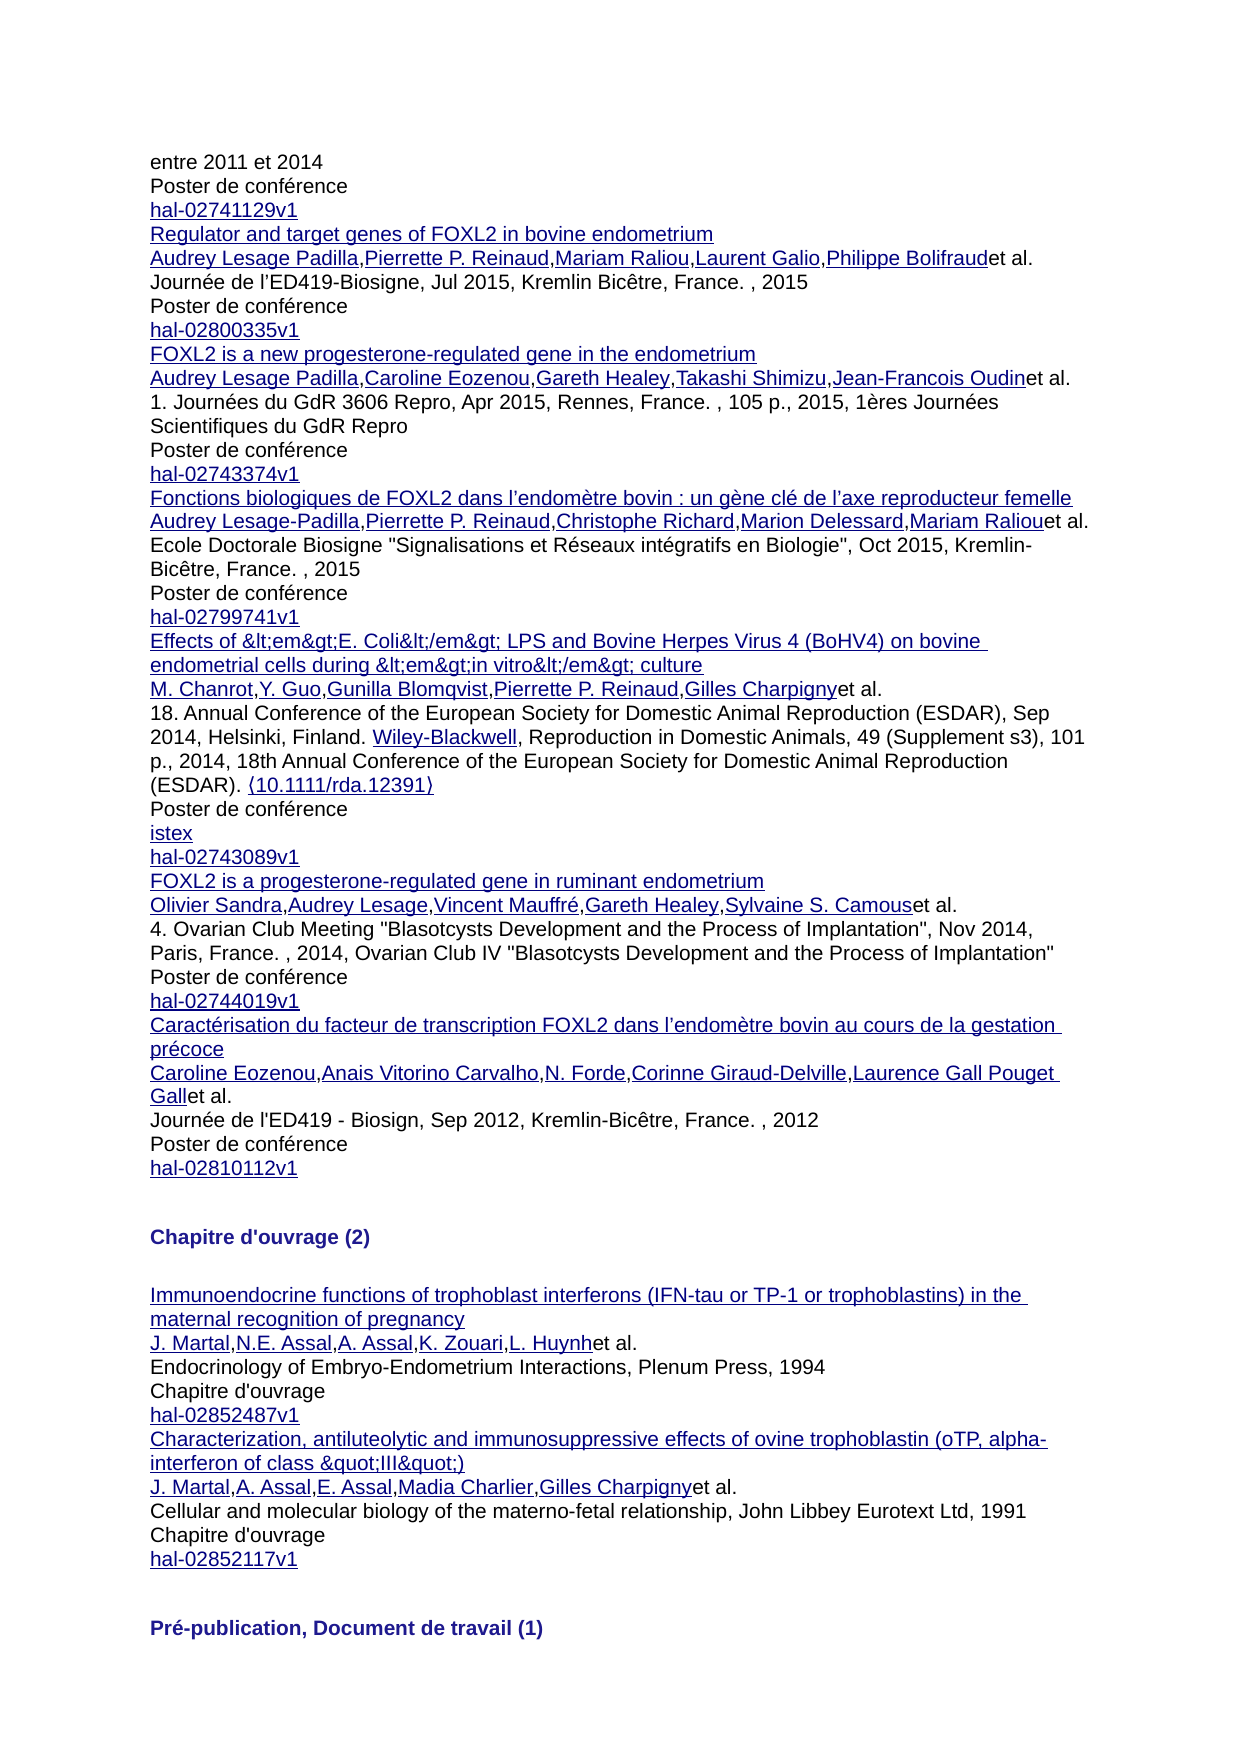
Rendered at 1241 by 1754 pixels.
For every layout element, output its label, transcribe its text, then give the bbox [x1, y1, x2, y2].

table_cell FOXL2 is a new progesterone-regulated gene in the endometrium Audrey Lesage Padilla,Caroline Eozenou,Gareth Healey,Takashi Shimizu,Jean-Francois Oudinet al. 1. Journées du GdR 3606 Repro, Apr 2015, Rennes, France. , 105 p., 2015, 1ères Journées Scientifiques du GdR Repro Poster de conférence hal-02743374v1 [150, 342, 1090, 485]
table_cell Caractérisation du facteur de transcription FOXL2 dans l’endomètre bovin au cours de la gestation précoce Caroline Eozenou,Anais Vitorino Carvalho,N. Forde,Corinne Giraud-Delville,Laurence Gall Pouget Gallet al. Journée de l'ED419 - Biosign, Sep 2012, Kremlin-Bicêtre, France. , 2012 Poster de conférence hal-02810112v1 [150, 1013, 1090, 1180]
table_cell FOXL2 is a progesterone-regulated gene in ruminant endometrium Olivier Sandra,Audrey Lesage,Vincent Mauffré,Gareth Healey,Sylvaine S. Camouset al. 4. Ovarian Club Meeting "Blasotcysts Development and the Process of Implantation", Nov 2014, Paris, France. , 2014, Ovarian Club IV "Blasotcysts Development and the Process of Implantation" Poster de conférence hal-02744019v1 [150, 869, 1090, 1012]
table_cell entre 2011 et 2014 Poster de conférence hal-02741129v1 [150, 150, 1090, 222]
table_header Immunoendocrine functions of trophoblast interferons (IFN-tau or TP-1 or trophoblastins) in the maternal recognition of pregnancy J. Martal,N.E. Assal,A. Assal,K. Zouari,L. Huynhet al. Endocrinology of Embryo-Endometrium Interactions, Plenum Press, 1994 Chapitre d'ouvrage hal-02852487v1 [150, 1283, 1090, 1427]
table_cell Effects of &lt;em&gt;E. Coli&lt;/em&gt; LPS and Bovine Herpes Virus 4 (BoHV4) on bovine endometrial cells during &lt;em&gt;in vitro&lt;/em&gt; culture M. Chanrot,Y. Guo,Gunilla Blomqvist,Pierrette P. Reinaud,Gilles Charpignyet al. 18. Annual Conference of the European Society for Domestic Animal Reproduction (ESDAR), Sep 2014, Helsinki, Finland. Wiley-Blackwell, Reproduction in Domestic Animals, 49 (Supplement s3), 101 p., 2014, 18th Annual Conference of the European Society for Domestic Animal Reproduction (ESDAR). ⟨10.1111/rda.12391⟩ Poster de conférence istex hal-02743089v1 [150, 629, 1090, 869]
subtitle Pré-publication, Document de travail (1) [150, 1616, 1090, 1639]
subtitle Chapitre d'ouvrage (2) [150, 1225, 1090, 1249]
table_cell Characterization, antiluteolytic and immunosuppressive effects of ovine trophoblastin (oTP, alpha-interferon of class &quot;III&quot;) J. Martal,A. Assal,E. Assal,Madia Charlier,Gilles Charpignyet al. Cellular and molecular biology of the materno-fetal relationship, John Libbey Eurotext Ltd, 1991 Chapitre d'ouvrage hal-02852117v1 [150, 1427, 1090, 1571]
table_cell Regulator and target genes of FOXL2 in bovine endometrium Audrey Lesage Padilla,Pierrette P. Reinaud,Mariam Raliou,Laurent Galio,Philippe Bolifraudet al. Journée de l’ED419-Biosigne, Jul 2015, Kremlin Bicêtre, France. , 2015 Poster de conférence hal-02800335v1 [150, 222, 1090, 342]
table_cell Fonctions biologiques de FOXL2 dans l’endomètre bovin : un gène clé de l’axe reproducteur femelle Audrey Lesage-Padilla,Pierrette P. Reinaud,Christophe Richard,Marion Delessard,Mariam Raliouet al. Ecole Doctorale Biosigne "Signalisations et Réseaux intégratifs en Biologie", Oct 2015, Kremlin-Bicêtre, France. , 2015 Poster de conférence hal-02799741v1 [150, 485, 1090, 629]
